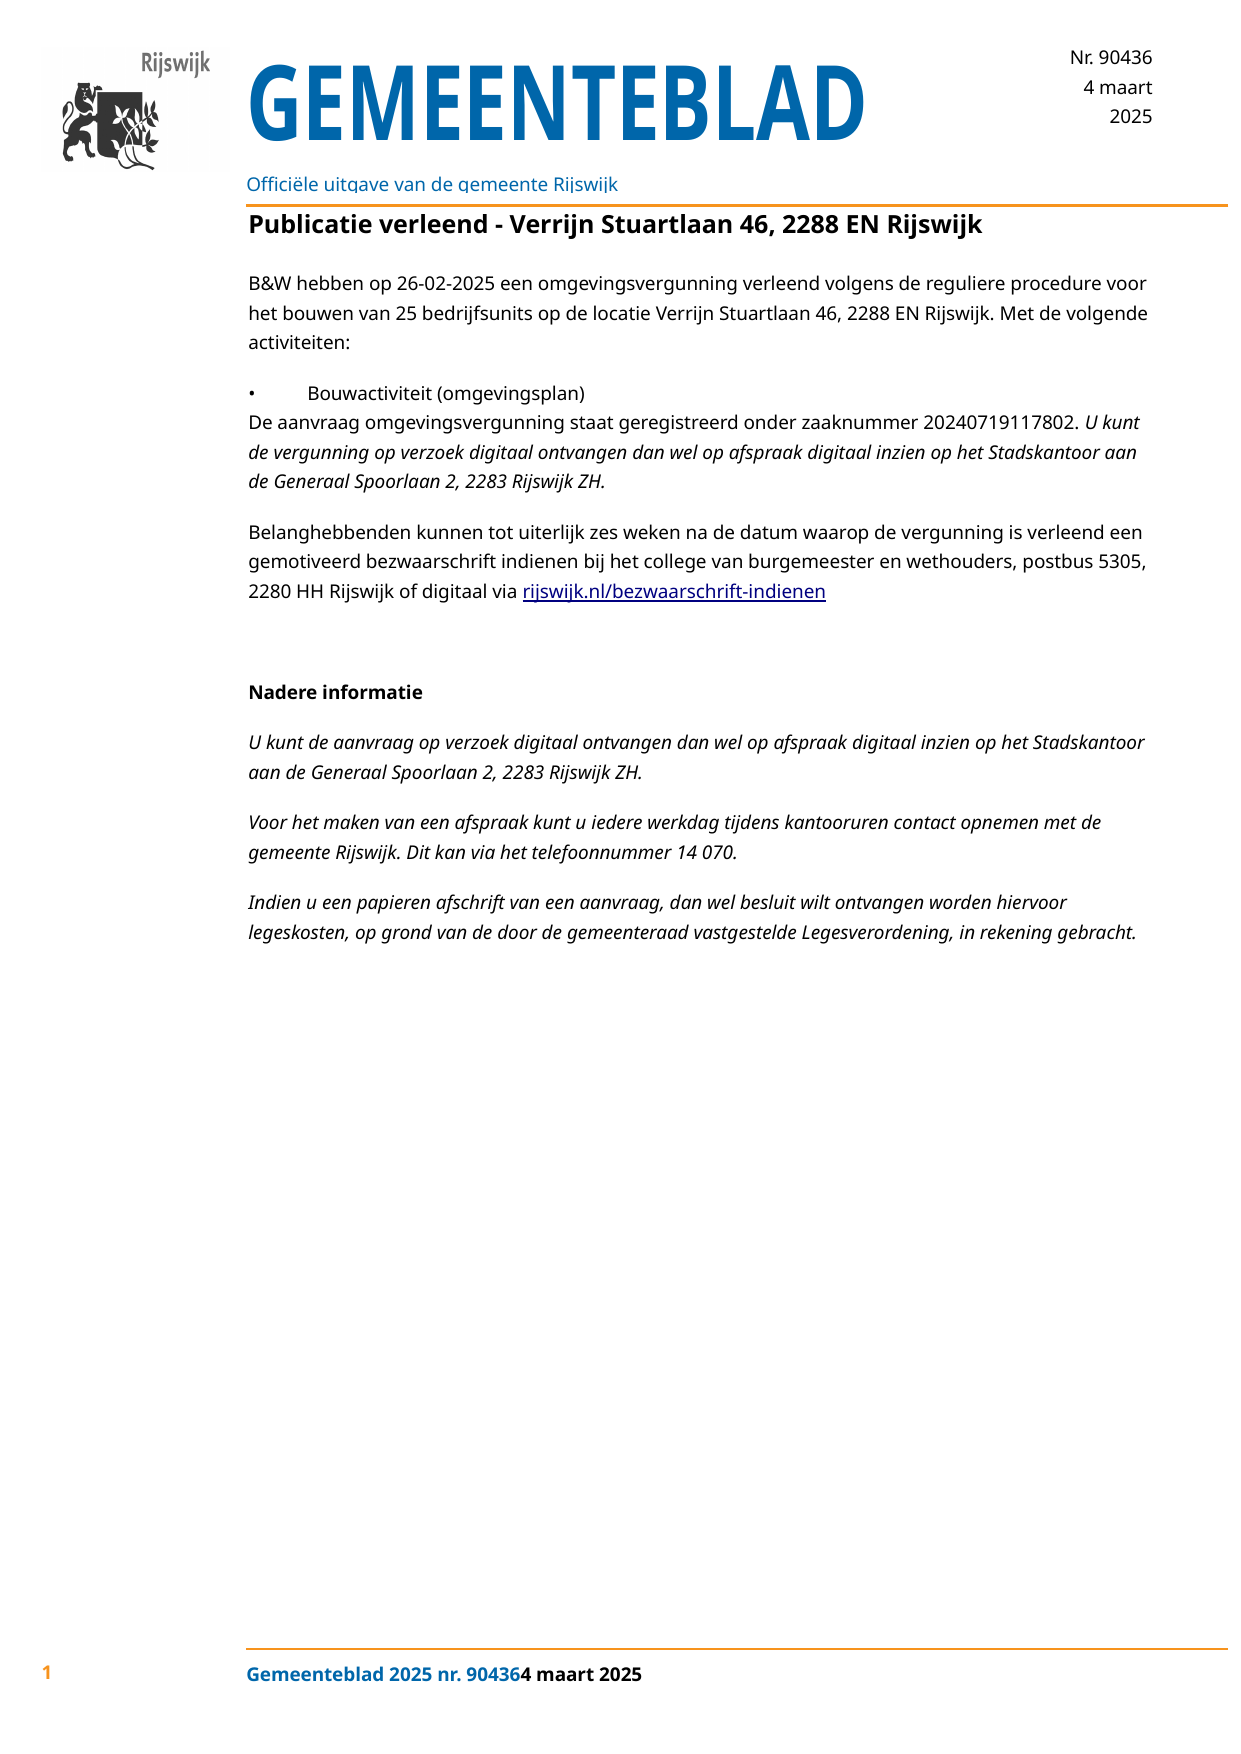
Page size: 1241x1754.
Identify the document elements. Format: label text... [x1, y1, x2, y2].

text Voor het maken van een afspraak kunt u iedere werkdag tijdens kantooruren contact opnemen met de gemeente Rijswijk. Dit kan via het telefoonnummer 14 070. [248, 809, 1152, 865]
text De aanvraag omgevingsvergunning staat geregistreerd onder zaaknummer 20240719117802. U kunt de vergunning op verzoek digitaal ontvangen dan wel op afspraak digitaal inzien op het Stadskantoor aan de Generaal Spoorlaan 2, 2283 Rijswijk ZH. [248, 409, 1152, 494]
text Indien u een papieren afschrift van een aanvraag, dan wel besluit wilt ontvangen worden hiervoor legeskosten, op grond van de door de gemeenteraad vastgestelde Legesverordening, in rekening gebracht. [248, 889, 1152, 945]
picture [41, 47, 231, 172]
text Nadere informatie [248, 679, 1152, 705]
text Publicatie verleend - Verrijn Stuartlaan 46, 2288 EN Rijswijk [248, 207, 1152, 241]
text Belanghebbenden kunnen tot uiterlijk zes weken na de datum waarop de vergunning is verleend een gemotiveerd bezwaarschrift indienen bij het college van burgemeester en wethouders, postbus 5305, 2280 HH Rijswijk of digitaal via rijswijk.nl/bezwaarschrift-indienen [248, 519, 1152, 604]
text B&W hebben op 26-02-2025 een omgevingsvergunning verleend volgens de reguliere procedure voor het bouwen van 25 bedrijfsunits op de locatie Verrijn Stuartlaan 46, 2288 EN Rijswijk. Met de volgende activiteiten: [248, 270, 1152, 355]
list Bouwactiviteit (omgevingsplan) [248, 380, 1152, 406]
text U kunt de aanvraag op verzoek digitaal ontvangen dan wel op afspraak digitaal inzien op het Stadskantoor aan de Generaal Spoorlaan 2, 2283 Rijswijk ZH. [248, 729, 1152, 785]
